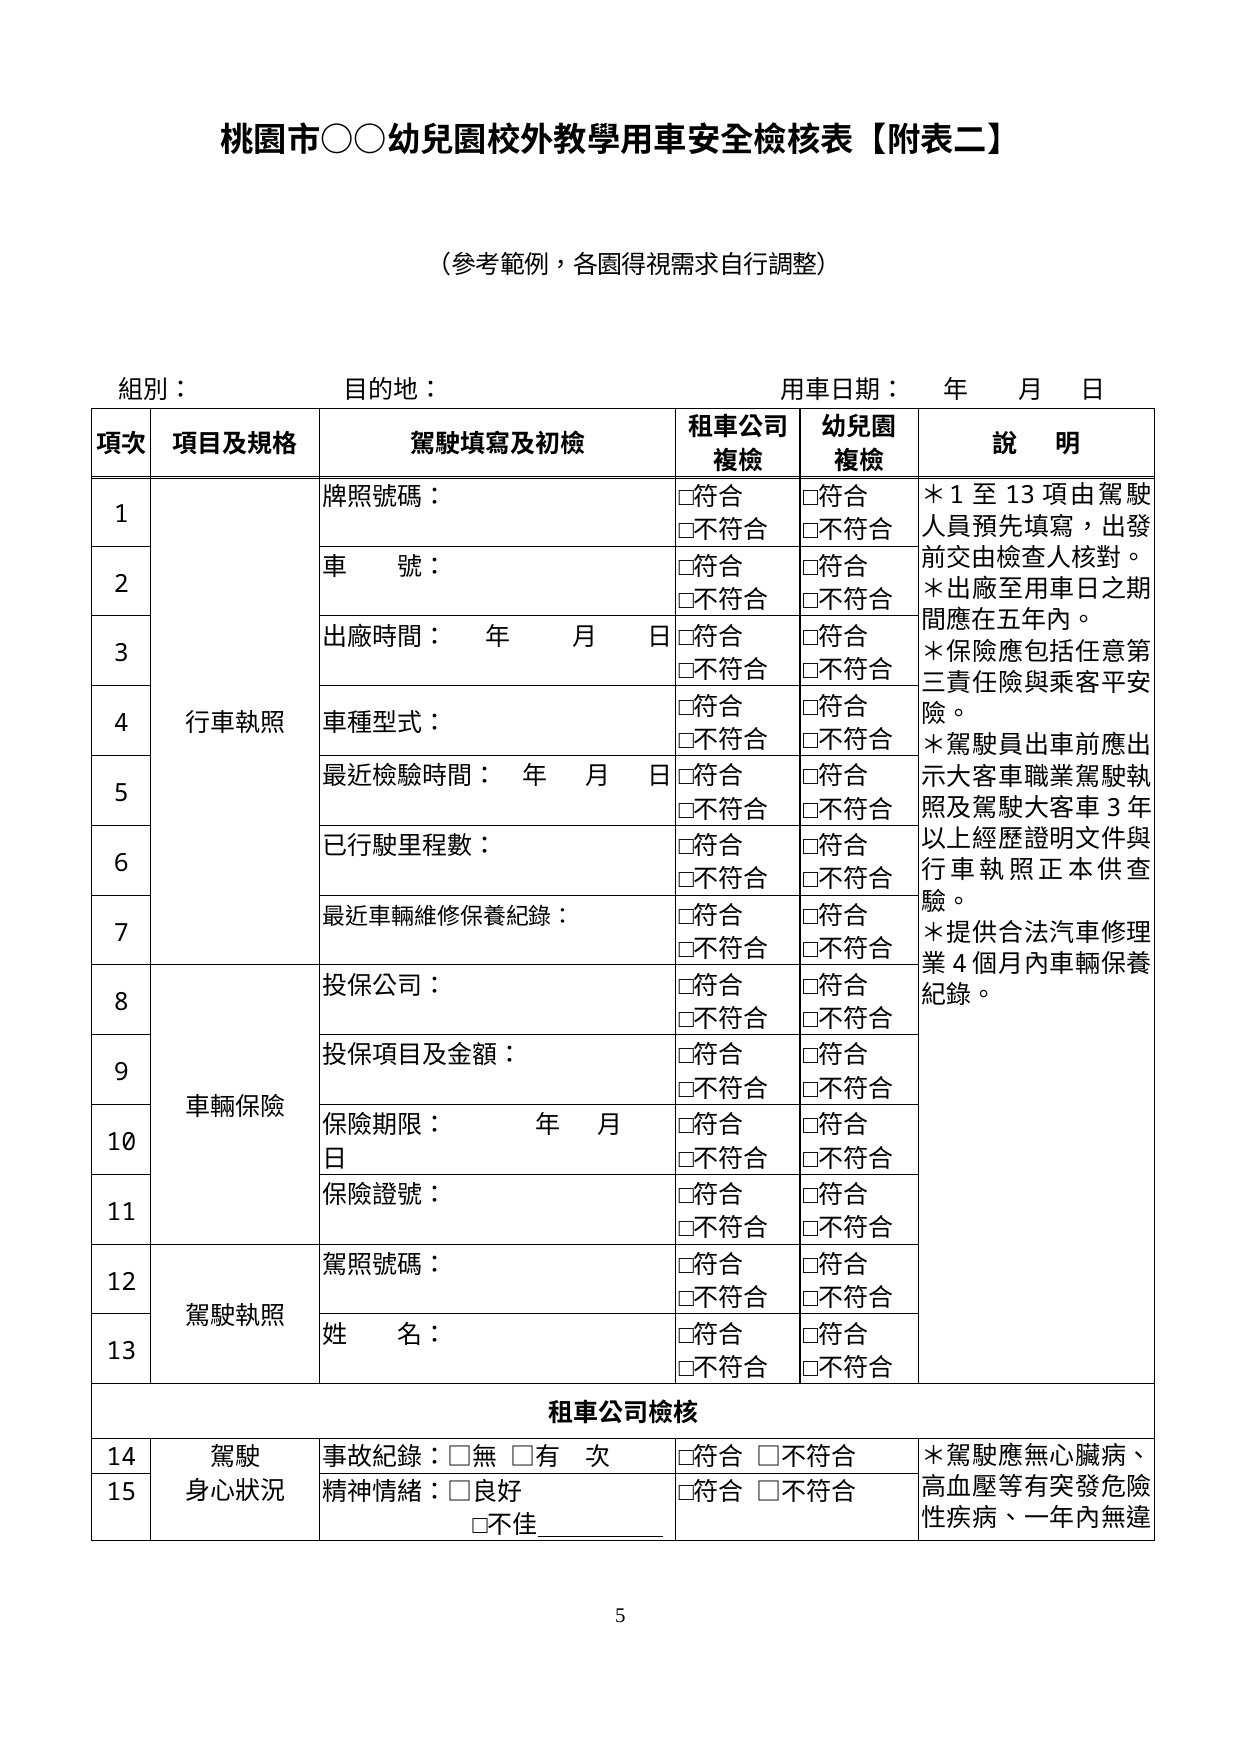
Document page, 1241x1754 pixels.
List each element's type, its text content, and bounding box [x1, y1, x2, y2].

table_cell □符合 □不符合 [801, 479, 918, 546]
table_cell 6 [92, 826, 150, 894]
table_cell 保險期限： 年 月 日 [320, 1105, 675, 1174]
table_cell 12 [92, 1245, 150, 1313]
table_cell □符合 □不符合 [676, 1035, 799, 1104]
table_cell 精神情緒：□良好 □不佳 [320, 1474, 675, 1540]
table_cell 駕照號碼： [320, 1245, 675, 1313]
table_header 說 明 [919, 409, 1154, 476]
table_cell □符合 □不符合 [676, 686, 799, 755]
table_cell 4 [92, 686, 150, 755]
table_cell 車 號： [320, 547, 675, 615]
table_cell □符合 □不符合 [801, 686, 918, 755]
table_cell 5 [92, 756, 150, 825]
table_header 幼兒園 複檢 [801, 409, 918, 476]
table_cell □符合 □不符合 [801, 1105, 918, 1174]
text （參考範例，各園得視需求自行調整） [118, 221, 1122, 283]
table_cell 姓 名： [320, 1314, 675, 1383]
table_cell □符合 □不符合 [676, 965, 799, 1034]
table_cell □符合 □不符合 [801, 1314, 918, 1383]
table_header 駕駛填寫及初檢 [320, 409, 675, 476]
table_cell □符合 □不符合 [801, 1035, 918, 1104]
table_cell 最近檢驗時間： 年 月 日 [320, 756, 675, 825]
table_cell □符合 □不符合 [676, 826, 799, 894]
table_cell 7 [92, 896, 150, 964]
table_cell 投保項目及金額： [320, 1035, 675, 1104]
table_cell 車種型式： [320, 686, 675, 755]
table_cell □符合 □不符合 [801, 1245, 918, 1313]
table_cell 最近車輛維修保養紀錄： [320, 896, 675, 964]
table_cell 保險證號： [320, 1175, 675, 1243]
table_cell 駕駛 身心狀況 [151, 1439, 319, 1540]
table_header 項目及規格 [151, 409, 319, 476]
table_cell □符合 □不符合 [801, 965, 918, 1034]
table_cell ＊駕駛應無心臟病、高血壓等有突發危險性疾病、一年內無違 [919, 1439, 1154, 1540]
table_cell □符合 □不符合 [801, 896, 918, 964]
table_cell 出廠時間： 年 月 日 [320, 616, 675, 685]
table_cell □符合 □不符合 [676, 1105, 799, 1174]
table_cell □符合 □不符合 [676, 1439, 918, 1472]
table_cell □符合 □不符合 [801, 826, 918, 894]
table_cell 車輛保險 [151, 965, 319, 1243]
table_cell □符合 □不符合 [676, 479, 799, 546]
table_header 租車公司複檢 [676, 409, 799, 476]
text 組別： 目的地： 用車日期： 年 月 日 [118, 346, 1122, 408]
table_cell □符合 □不符合 [676, 756, 799, 825]
table_cell 10 [92, 1105, 150, 1174]
table_cell □符合 □不符合 [801, 1175, 918, 1243]
table_cell □符合 □不符合 [676, 896, 799, 964]
table_cell □符合 □不符合 [676, 1245, 799, 1313]
text 桃園市○○幼兒園校外教學用車安全檢核表【附表二】 [118, 96, 1122, 158]
table_cell 駕駛執照 [151, 1245, 319, 1383]
table_cell 投保公司： [320, 965, 675, 1034]
table_cell □符合 □不符合 [801, 547, 918, 615]
table_cell 15 [92, 1474, 150, 1540]
table_cell 事故紀錄：□無 □有 次 [320, 1439, 675, 1472]
table_cell 1 [92, 479, 150, 546]
table_cell 3 [92, 616, 150, 685]
table_cell 13 [92, 1314, 150, 1383]
table_cell □符合 □不符合 [676, 1314, 799, 1383]
table_cell 已行駛里程數： [320, 826, 675, 894]
table_cell □符合 □不符合 [676, 547, 799, 615]
table_cell □符合 □不符合 [676, 1474, 918, 1540]
table_cell □符合 □不符合 [676, 1175, 799, 1243]
table_cell 8 [92, 965, 150, 1034]
table_cell 行車執照 [151, 479, 319, 964]
table_cell □符合 □不符合 [801, 756, 918, 825]
table_cell 租車公司檢核 [92, 1384, 1154, 1438]
table_cell 2 [92, 547, 150, 615]
table_cell 牌照號碼： [320, 479, 675, 546]
table_cell □符合 □不符合 [801, 616, 918, 685]
table_cell ＊1至13項由駕駛人員預先填寫，出發前交由檢查人核對。 ＊出廠至用車日之期間應在五年內。 ＊保險應包括任意第三責任險與乘客平安險。 ＊駕駛員出車前應出示大客車職業駕駛執照及駕駛大客車3年以上經歷證明文件與行車執照正本供查驗。 ＊提供合法汽車修理業4個月內車輛保養紀錄。 [919, 479, 1154, 1383]
table_cell 11 [92, 1175, 150, 1243]
table_header 項次 [92, 409, 150, 476]
table_cell 14 [92, 1439, 150, 1472]
table_cell 9 [92, 1035, 150, 1104]
table_cell □符合 □不符合 [676, 616, 799, 685]
